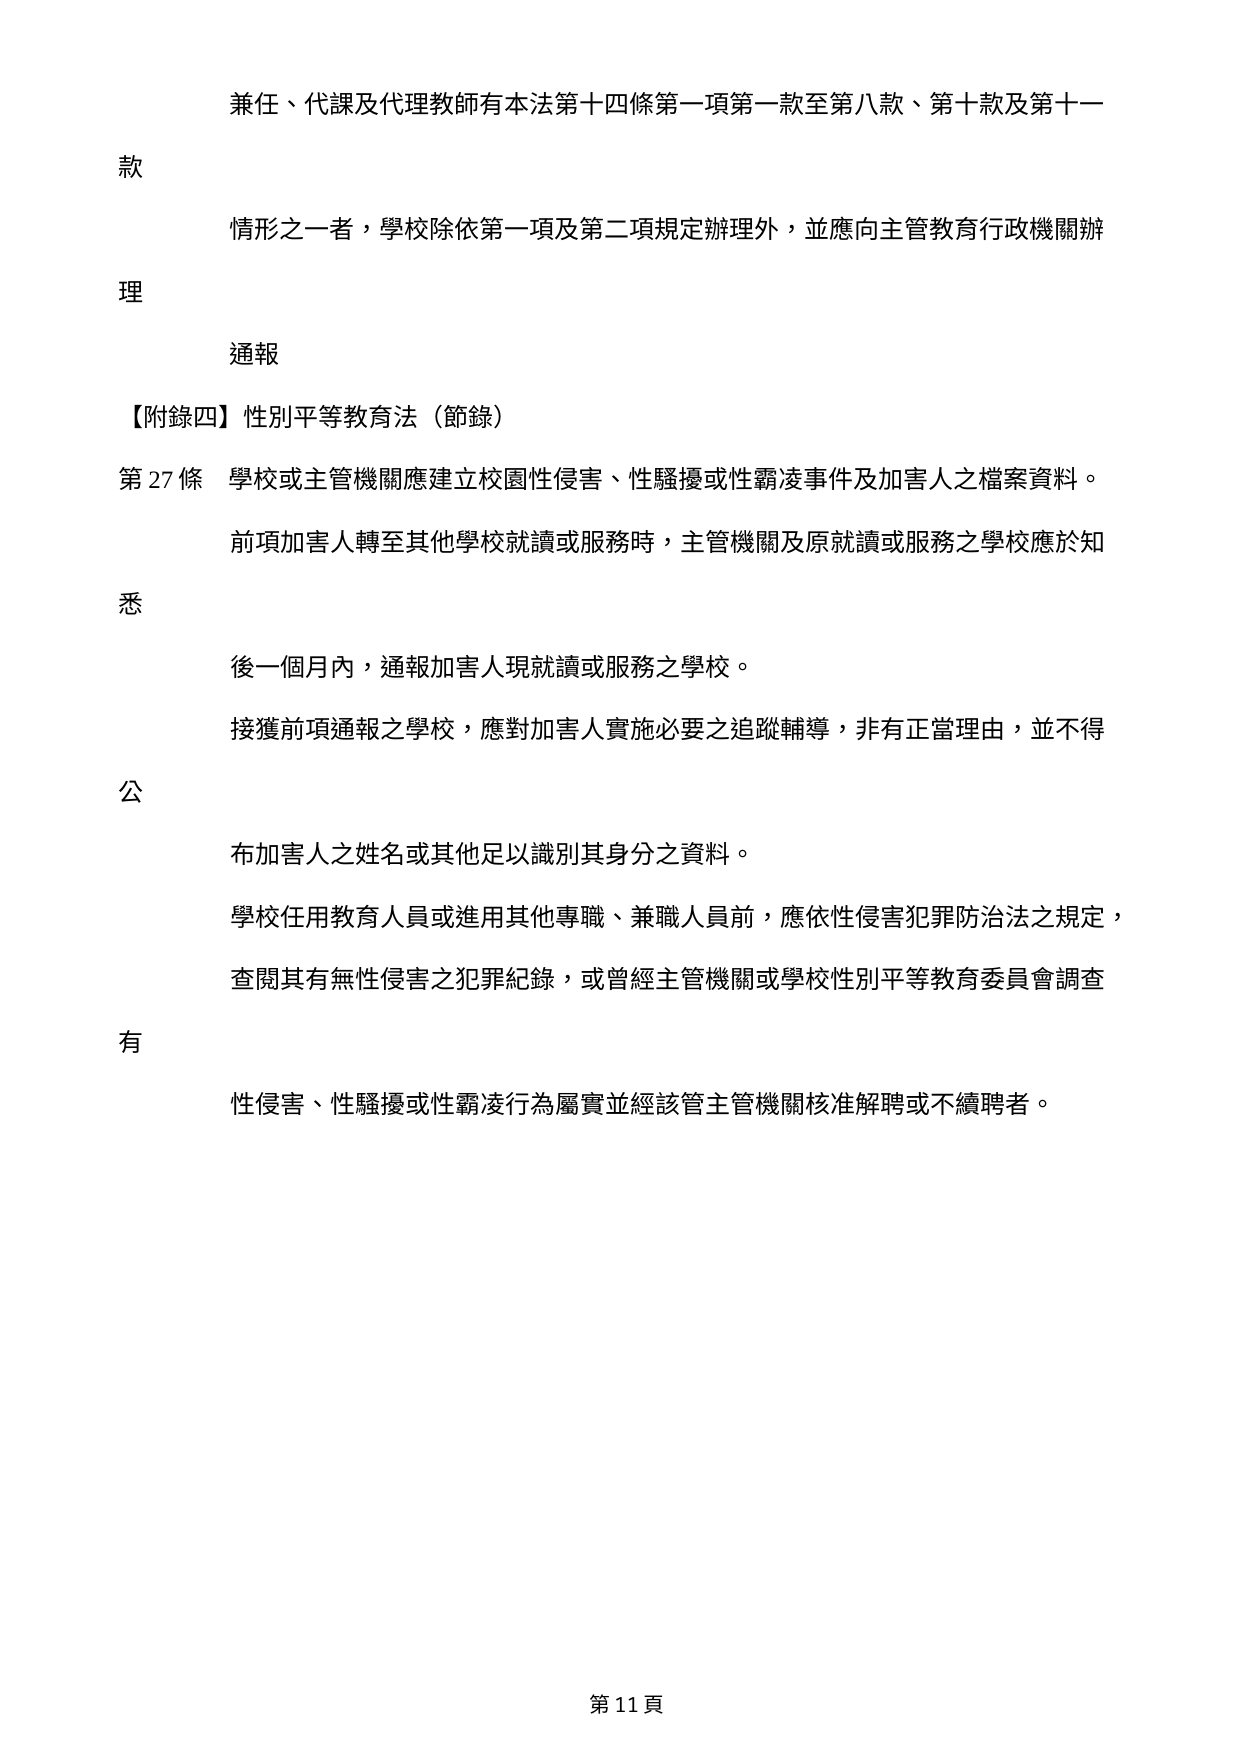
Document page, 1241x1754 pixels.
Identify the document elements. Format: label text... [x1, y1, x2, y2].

text 第27條 學校或主管機關應建立校園性侵害、性騷擾或性霸凌事件及加害人之檔案資料。 [118, 436, 1122, 499]
text 兼任、代課及代理教師有本法第十四條第一項第一款至第八款、第十款及第十一款 [118, 61, 1122, 186]
text 【附錄四】性別平等教育法（節錄） [118, 374, 1122, 436]
text 布加害人之姓名或其他足以識別其身分之資料。 [118, 811, 1122, 874]
text 後一個月內，通報加害人現就讀或服務之學校。 [118, 624, 1122, 686]
text 通報 [118, 311, 1122, 374]
text 性侵害、性騷擾或性霸凌行為屬實並經該管主管機關核准解聘或不續聘者。 [118, 1061, 1122, 1124]
text 前項加害人轉至其他學校就讀或服務時，主管機關及原就讀或服務之學校應於知悉 [118, 499, 1122, 624]
text 查閱其有無性侵害之犯罪紀錄，或曾經主管機關或學校性別平等教育委員會調查有 [118, 936, 1122, 1061]
text 接獲前項通報之學校，應對加害人實施必要之追蹤輔導，非有正當理由，並不得公 [118, 686, 1122, 811]
text 情形之一者，學校除依第一項及第二項規定辦理外，並應向主管教育行政機關辦理 [118, 186, 1122, 311]
text 學校任用教育人員或進用其他專職、兼職人員前，應依性侵害犯罪防治法之規定， [118, 874, 1122, 936]
